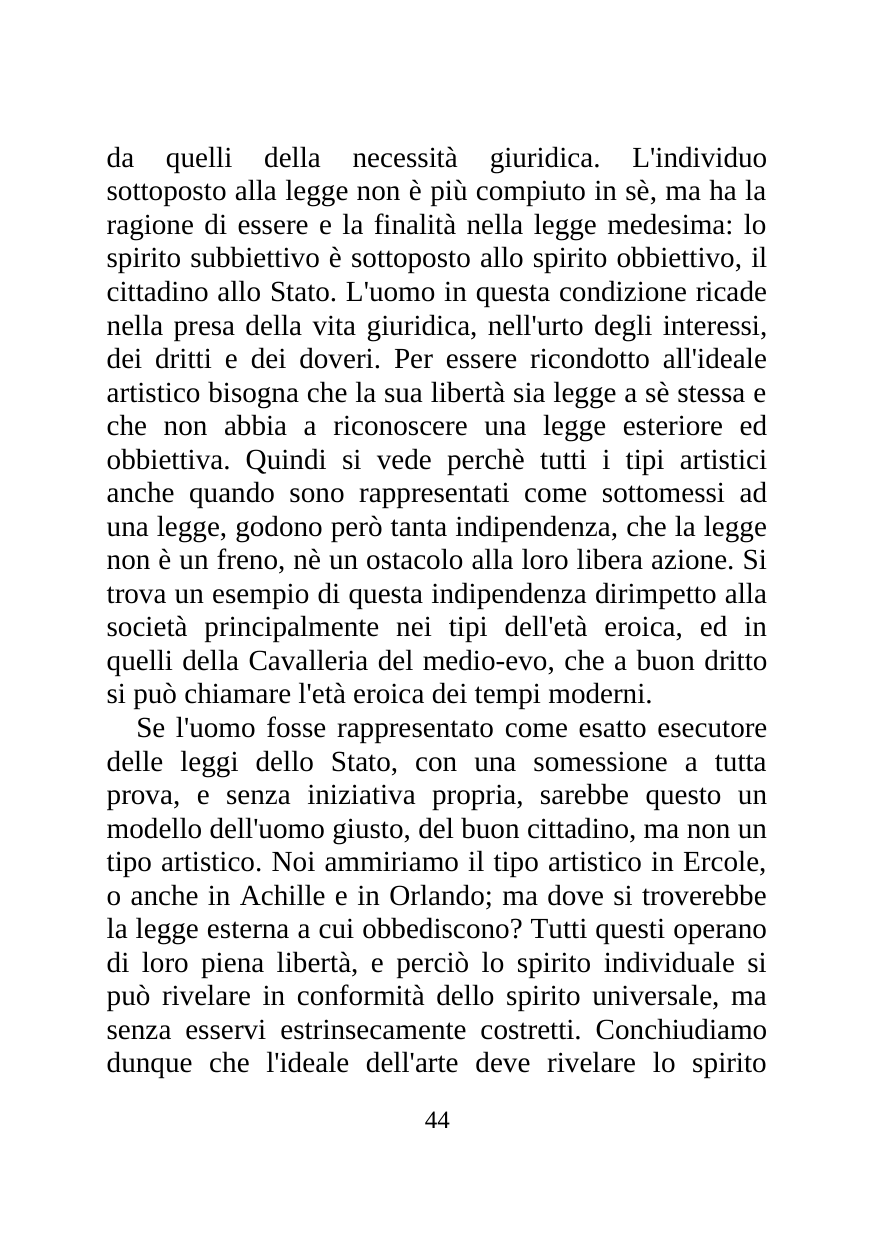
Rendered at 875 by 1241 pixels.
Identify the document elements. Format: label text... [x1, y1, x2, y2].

text Se l'uomo fosse rappresentato come esatto esecutore delle leggi dello Stato, con una somessione a tutta prova, e senza iniziativa propria, sarebbe questo un modello dell'uomo giusto, del buon cittadino, ma non un tipo artistico. Noi ammiriamo il tipo artistico in Ercole, o anche in Achille e in Orlando; ma dove si troverebbe la legge esterna a cui obbediscono? Tutti questi operano di loro piena libertà, e perciò lo spirito individuale si può rivelare in conformità dello spirito universale, ma senza esservi estrinsecamente costretti. Conchiudiamo dunque che l'ideale dell'arte deve rivelare lo spirito [106, 710, 768, 1079]
text da quelli della necessità giuridica. L'individuo sottoposto alla legge non è più compiuto in sè, ma ha la ragione di essere e la finalità nella legge medesima: lo spirito subbiettivo è sottoposto allo spirito obbiettivo, il cittadino allo Stato. L'uomo in questa condizione ricade nella presa della vita giuridica, nell'urto degli interessi, dei dritti e dei doveri. Per essere ricondotto all'ideale artistico bisogna che la sua libertà sia legge a sè stessa e che non abbia a riconoscere una legge esteriore ed obbiettiva. Quindi si vede perchè tutti i tipi artistici anche quando sono rappresentati come sottomessi ad una legge, godono però tanta indipendenza, che la legge non è un freno, nè un ostacolo alla loro libera azione. Si trova un esempio di questa indipendenza dirimpetto alla società principalmente nei tipi dell'età eroica, ed in quelli della Cavalleria del medio-evo, che a buon dritto si può chiamare l'età eroica dei tempi moderni. [106, 140, 768, 710]
